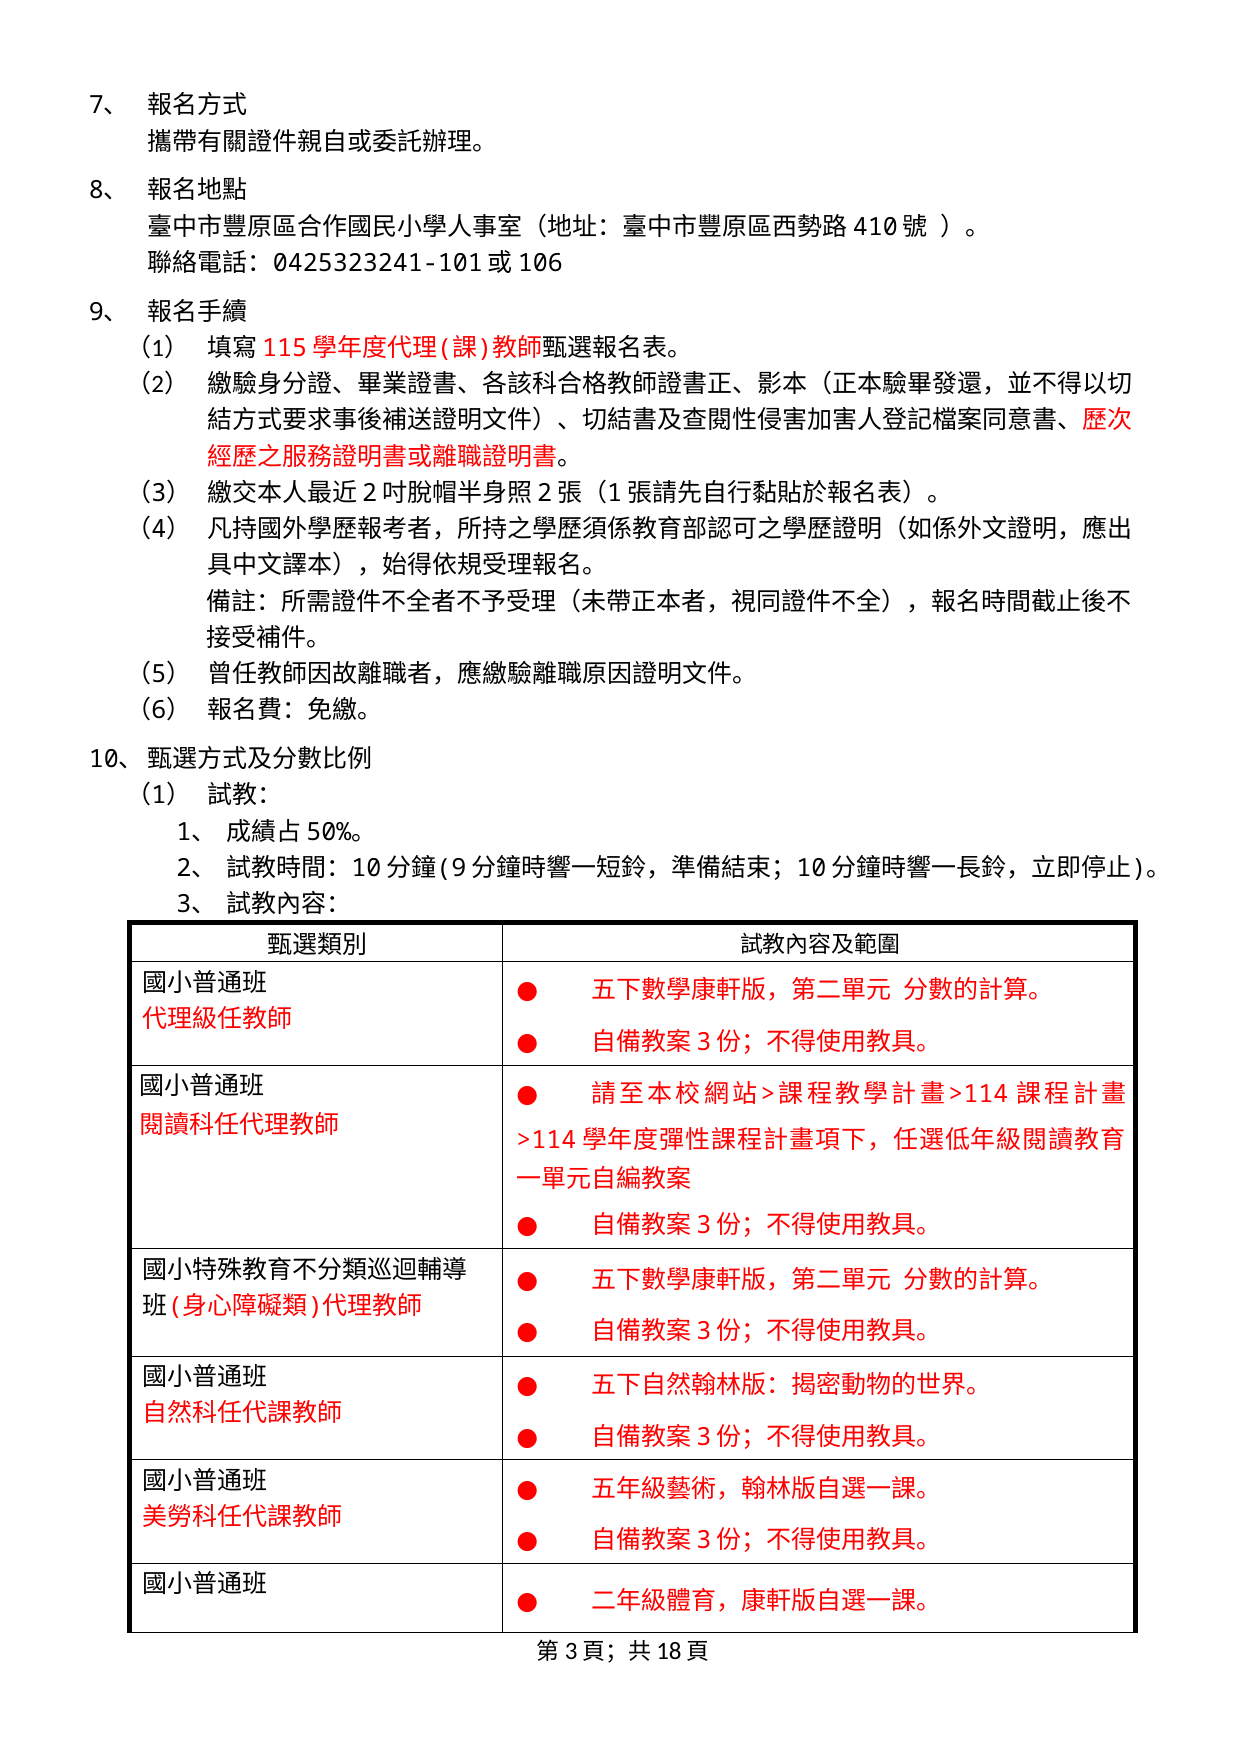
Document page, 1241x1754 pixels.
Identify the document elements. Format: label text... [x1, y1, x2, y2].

table_cell 五年級藝術，翰林版自選一課。 自備教案3份；不得使用教具。 [503, 1460, 1133, 1563]
table_cell 國小普通班 美勞科任代課教師 [132, 1460, 502, 1563]
list 繳驗身分證、畢業證書、各該科合格教師證書正、影本（正本驗畢發還，並不得以切結方式要求事後補送證明文件）、切結書及查閱性侵害加害人登記檔案同意書、歷次經歷之服務證明書或離職證明書。 [126, 364, 1152, 472]
table_cell 五下自然翰林版：揭密動物的世界。 自備教案3份；不得使用教具。 [503, 1357, 1133, 1459]
table_cell 國小普通班 自然科任代課教師 [132, 1357, 502, 1459]
list 凡持國外學歷報考者，所持之學歷須係教育部認可之學歷證明（如係外文證明，應出具中文譯本），始得依規受理報名。 [126, 509, 1152, 581]
text 攜帶有關證件親自或委託辦理。 [148, 121, 1152, 157]
table_cell 國小普通班 閱讀科任代理教師 [132, 1066, 502, 1248]
list 填寫115學年度代理(課)教師甄選報名表。 [126, 327, 1152, 364]
list 報名方式 [89, 85, 1152, 121]
list 試教： [126, 775, 1152, 811]
list 繳交本人最近2吋脫帽半身照2張（1張請先自行黏貼於報名表）。 [126, 472, 1152, 509]
table_cell 國小特殊教育不分類巡迴輔導班(身心障礙類)代理教師 [132, 1249, 502, 1356]
table_cell 五下數學康軒版，第二單元 分數的計算。 自備教案3份；不得使用教具。 [503, 962, 1133, 1064]
list 曾任教師因故離職者，應繳驗離職原因證明文件。 [126, 654, 1152, 690]
text 臺中市豐原區合作國民小學人事室（地址：臺中市豐原區西勢路410號 ）。 [148, 206, 1152, 242]
list 成績占50%。 [176, 811, 1152, 847]
list 試教內容： [176, 884, 1152, 920]
text 聯絡電話：0425323241-101或106 [148, 242, 1152, 279]
table_cell 國小普通班 代理級任教師 [132, 962, 502, 1064]
table_cell 二年級體育，康軒版自選一課。 自備教案3份；不得使用教具。 [503, 1564, 1133, 1632]
text 備註：所需證件不全者不予受理（未帶正本者，視同證件不全），報名時間截止後不接受補件。 [207, 581, 1152, 654]
table_cell 國小普通班 [132, 1564, 502, 1632]
table_header 試教內容及範圍 [503, 925, 1133, 961]
list 報名地點 [89, 170, 1152, 206]
list 試教時間：10分鐘(9分鐘時響一短鈴，準備結束；10分鐘時響一長鈴，立即停止)。 [176, 847, 1152, 884]
table_header 甄選類別 [132, 925, 502, 961]
list 報名費：免繳。 [126, 690, 1152, 726]
table_cell 請至本校網站>課程教學計畫>114課程計畫>114學年度彈性課程計畫項下，任選低年級閱讀教育一單元自編教案 自備教案3份；不得使用教具。 [503, 1066, 1133, 1248]
table_cell 五下數學康軒版，第二單元 分數的計算。 自備教案3份；不得使用教具。 [503, 1249, 1133, 1356]
list 報名手續 [89, 291, 1152, 327]
list 甄選方式及分數比例 [89, 739, 1152, 775]
